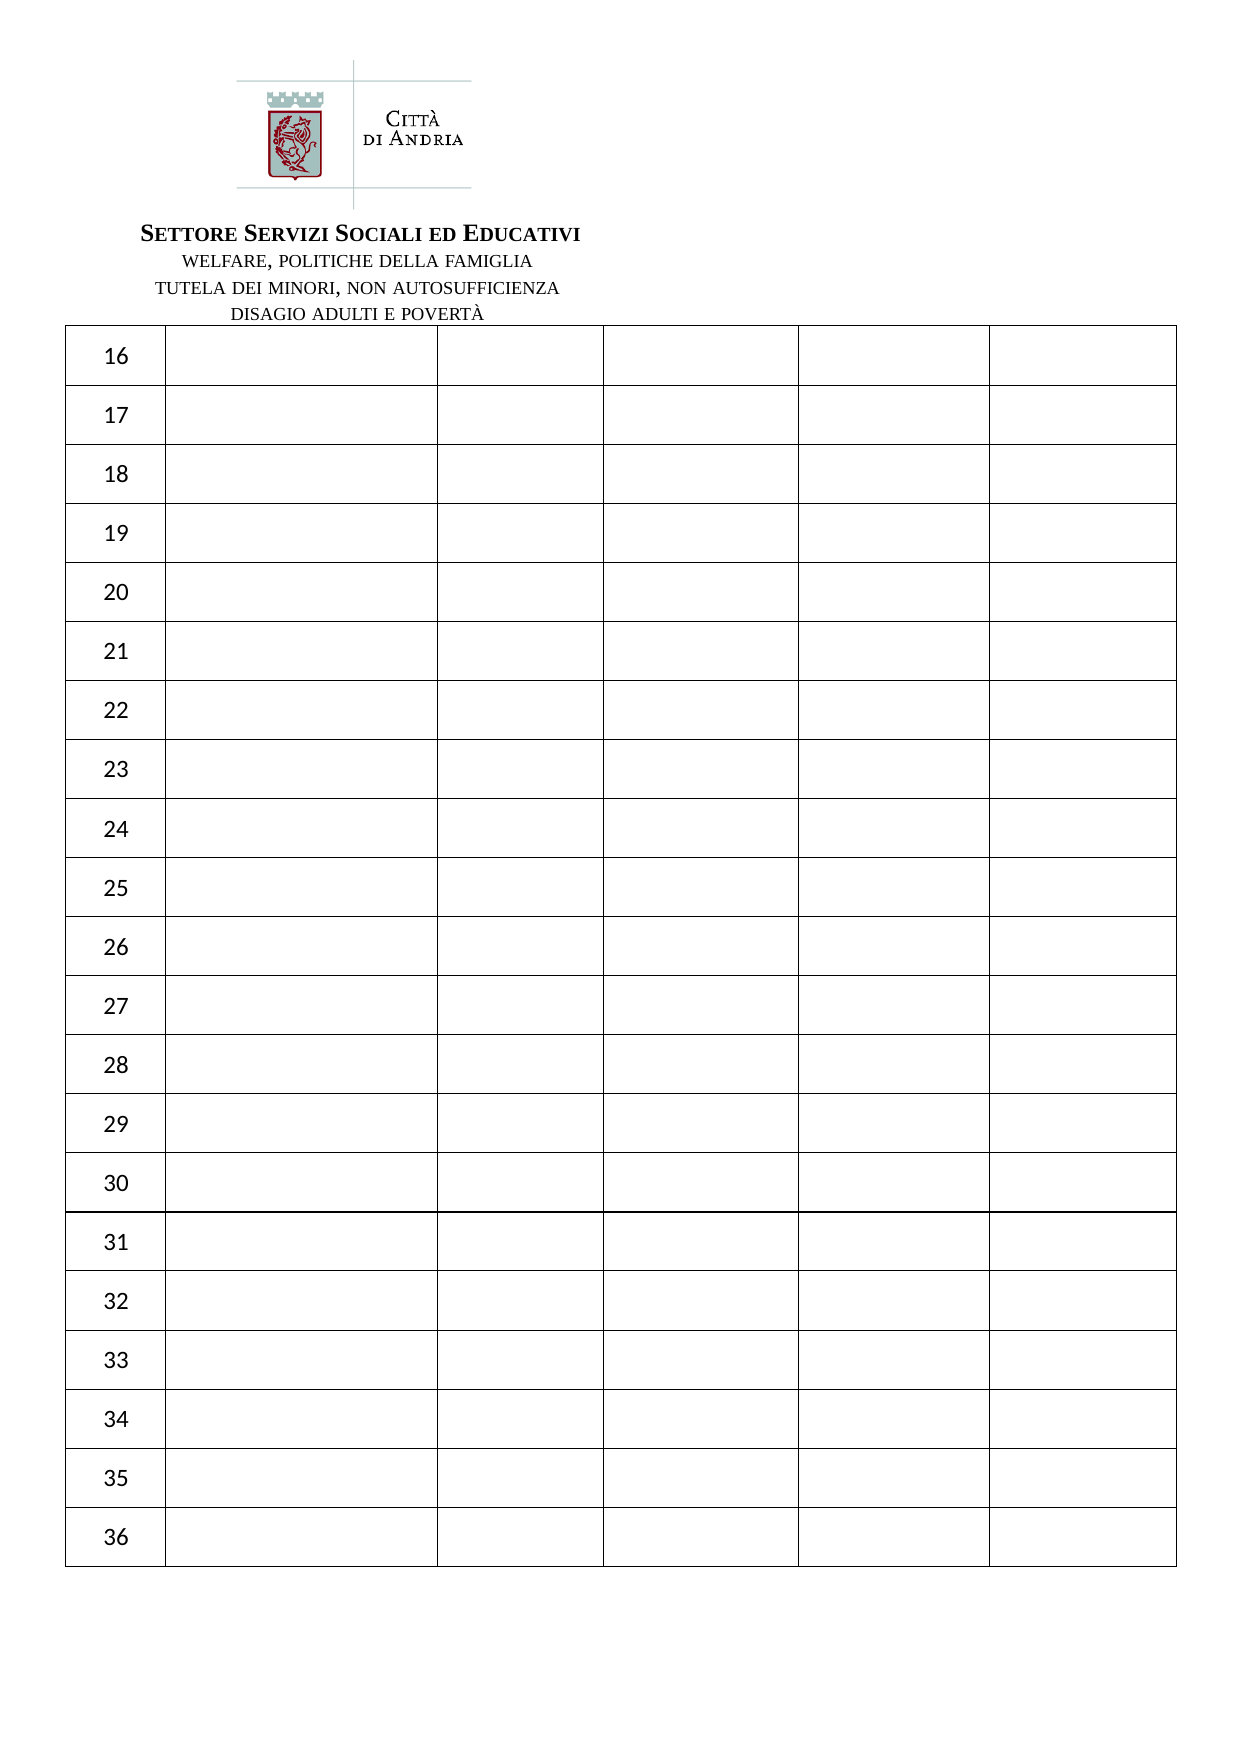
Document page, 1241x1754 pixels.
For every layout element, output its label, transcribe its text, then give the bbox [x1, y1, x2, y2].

table_cell [799, 858, 989, 916]
table_cell [438, 1153, 603, 1211]
table_cell [990, 1153, 1176, 1211]
table_cell [604, 681, 798, 739]
table_cell [604, 740, 798, 798]
table_cell [799, 386, 989, 443]
table_cell [604, 1390, 798, 1448]
table_cell [438, 858, 603, 916]
table_cell [799, 563, 989, 621]
table_cell [799, 976, 989, 1034]
table_cell [799, 504, 989, 562]
table_cell [799, 1508, 989, 1566]
table_cell 22 [66, 681, 165, 739]
table_cell 21 [66, 622, 165, 680]
table_cell 26 [66, 917, 165, 975]
table_cell 36 [66, 1508, 165, 1566]
table_cell [990, 1390, 1176, 1448]
table_cell [990, 563, 1176, 621]
table_cell [990, 858, 1176, 916]
table_cell [166, 681, 437, 739]
table_cell [438, 917, 603, 975]
table_cell [438, 1331, 603, 1388]
table_cell [438, 1508, 603, 1566]
table_cell [166, 740, 437, 798]
table_cell [990, 740, 1176, 798]
table_cell [604, 799, 798, 857]
table_cell [438, 1271, 603, 1329]
table_cell [990, 1035, 1176, 1093]
table_cell 33 [66, 1331, 165, 1388]
table_cell [166, 976, 437, 1034]
table_cell 17 [66, 386, 165, 443]
table_cell [166, 1271, 437, 1329]
table_cell [604, 445, 798, 503]
table_cell [604, 917, 798, 975]
table_cell [799, 1271, 989, 1329]
table_cell [799, 622, 989, 680]
table_cell [438, 504, 603, 562]
table_cell 25 [66, 858, 165, 916]
table_cell [166, 1331, 437, 1388]
table_cell [990, 1331, 1176, 1388]
table_cell [166, 1390, 437, 1448]
table_cell 30 [66, 1153, 165, 1211]
table_cell [990, 1508, 1176, 1566]
table_cell [604, 563, 798, 621]
table_cell [990, 1271, 1176, 1329]
table_cell [438, 976, 603, 1034]
table_cell [438, 326, 603, 384]
table_cell 31 [66, 1213, 165, 1270]
table_cell [166, 386, 437, 443]
table_cell [990, 445, 1176, 503]
picture [235, 60, 473, 210]
table_cell [990, 326, 1176, 384]
table_cell [799, 1094, 989, 1152]
table_cell [799, 1213, 989, 1270]
table_cell 19 [66, 504, 165, 562]
table_cell 34 [66, 1390, 165, 1448]
table_cell [799, 681, 989, 739]
table_cell [799, 326, 989, 384]
table_cell [604, 1508, 798, 1566]
table_cell [166, 799, 437, 857]
table_cell [166, 563, 437, 621]
table_cell [990, 1449, 1176, 1507]
table_cell [166, 1508, 437, 1566]
table_cell 28 [66, 1035, 165, 1093]
table_cell [990, 799, 1176, 857]
table_cell [604, 1094, 798, 1152]
table_cell 29 [66, 1094, 165, 1152]
table_cell 32 [66, 1271, 165, 1329]
table_cell [799, 1390, 989, 1448]
table_cell 23 [66, 740, 165, 798]
table_cell [799, 1035, 989, 1093]
table_cell [990, 1213, 1176, 1270]
table_cell [604, 622, 798, 680]
table_cell [990, 681, 1176, 739]
table_cell 24 [66, 799, 165, 857]
table_cell [438, 1449, 603, 1507]
table_cell [799, 917, 989, 975]
table_cell [799, 1153, 989, 1211]
table_cell 18 [66, 445, 165, 503]
table_cell [438, 563, 603, 621]
table_cell [438, 622, 603, 680]
table_cell [604, 1153, 798, 1211]
table_cell [604, 1035, 798, 1093]
table_cell [990, 386, 1176, 443]
table_cell [166, 858, 437, 916]
table_cell [990, 917, 1176, 975]
table_cell [166, 1153, 437, 1211]
table_cell [604, 1213, 798, 1270]
table_cell [604, 858, 798, 916]
table_cell [604, 326, 798, 384]
table_cell [604, 976, 798, 1034]
table_cell [166, 1035, 437, 1093]
table_cell [799, 799, 989, 857]
table_cell 16 [66, 326, 165, 384]
table_cell [604, 1449, 798, 1507]
table_cell [799, 445, 989, 503]
table_cell [438, 1094, 603, 1152]
table_cell [166, 622, 437, 680]
table_cell 20 [66, 563, 165, 621]
table_cell [166, 1213, 437, 1270]
table_cell [438, 386, 603, 443]
table_cell [438, 1390, 603, 1448]
table_cell [604, 1271, 798, 1329]
table_cell [166, 1449, 437, 1507]
table_cell [166, 917, 437, 975]
table_cell [990, 622, 1176, 680]
table_cell [438, 799, 603, 857]
table_cell [604, 1331, 798, 1388]
table_cell [799, 1331, 989, 1388]
table_cell [799, 740, 989, 798]
table_cell [990, 976, 1176, 1034]
table_cell [438, 1035, 603, 1093]
table_cell [166, 504, 437, 562]
table_cell [990, 504, 1176, 562]
table_cell [799, 1449, 989, 1507]
table_cell [438, 445, 603, 503]
table_cell 35 [66, 1449, 165, 1507]
table_cell [438, 740, 603, 798]
table_cell [438, 1213, 603, 1270]
table_cell [166, 1094, 437, 1152]
table_cell [990, 1094, 1176, 1152]
table_cell [438, 681, 603, 739]
table_cell [604, 386, 798, 443]
table_cell [166, 326, 437, 384]
table_cell [604, 504, 798, 562]
table_cell 27 [66, 976, 165, 1034]
table_cell [166, 445, 437, 503]
